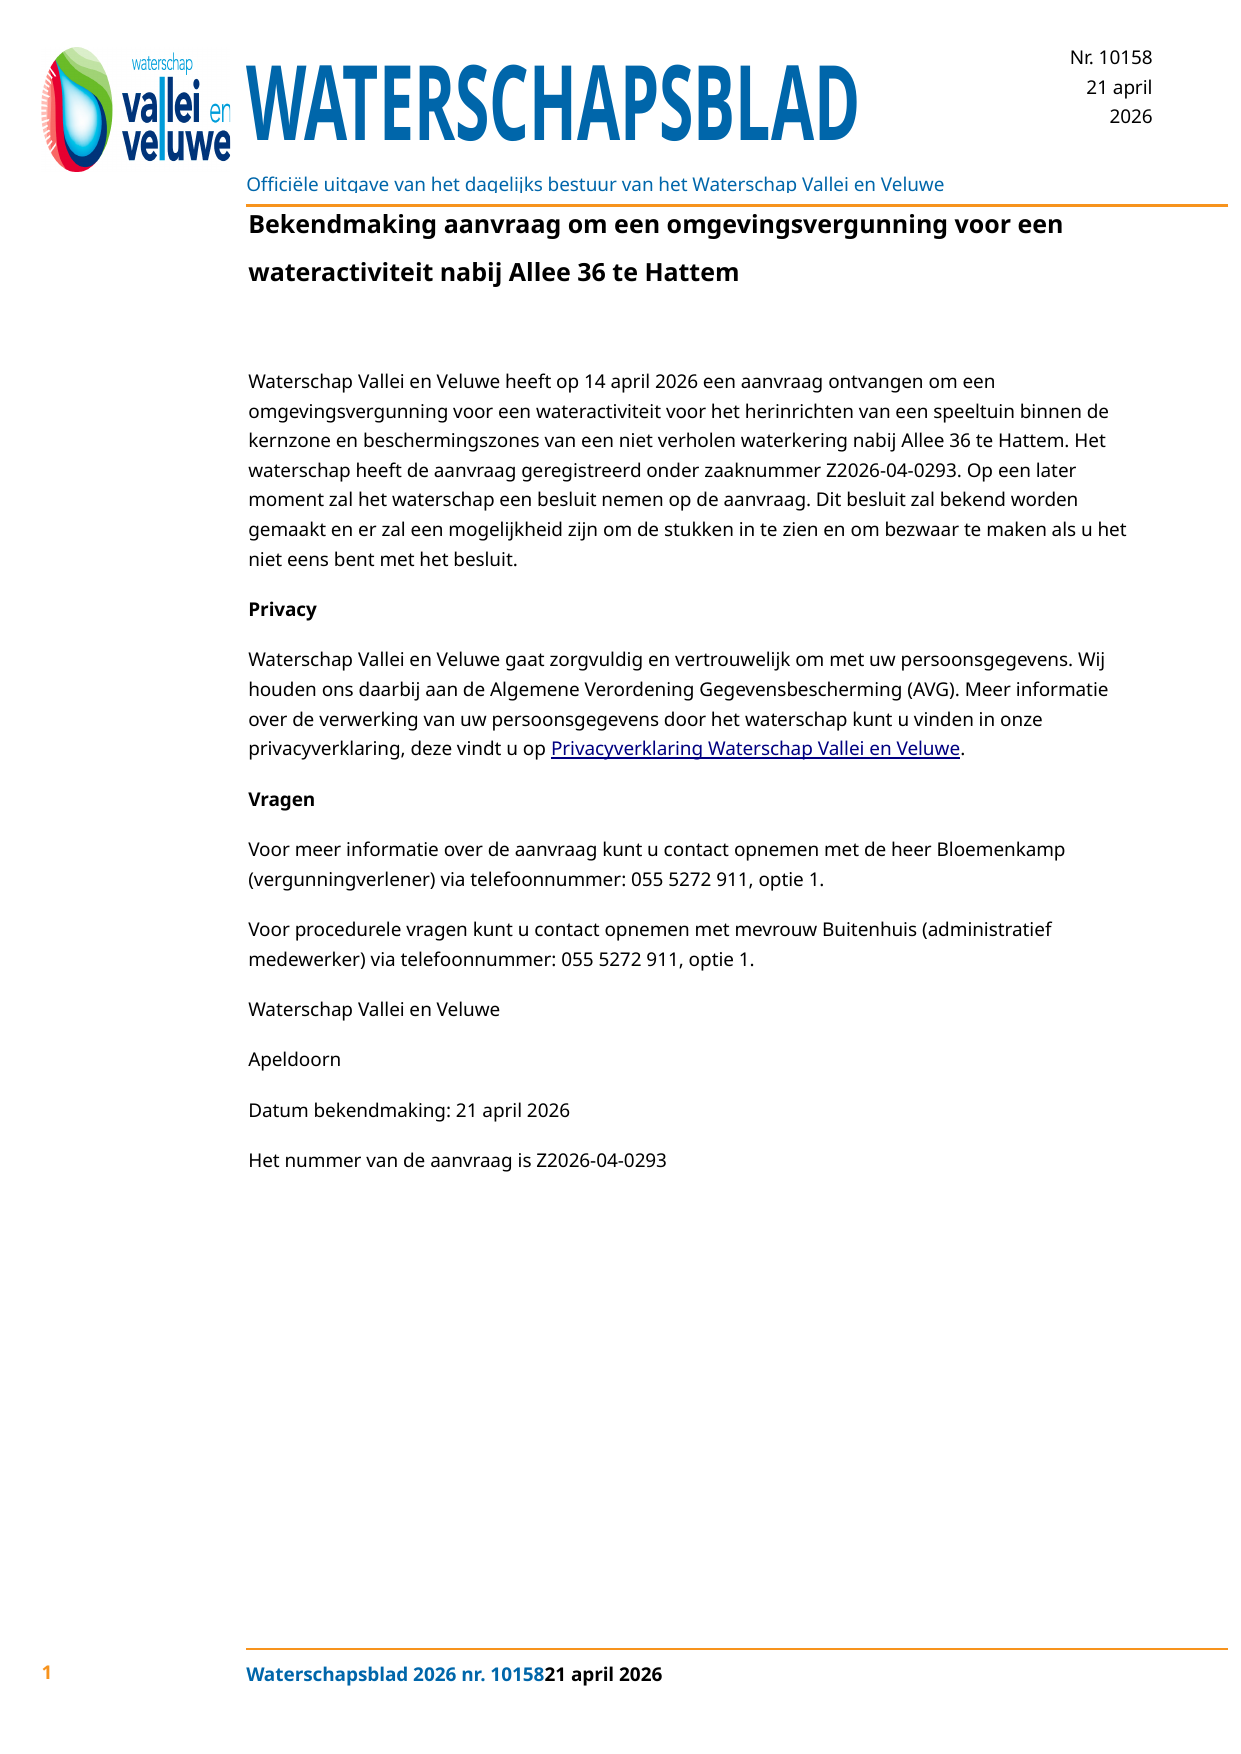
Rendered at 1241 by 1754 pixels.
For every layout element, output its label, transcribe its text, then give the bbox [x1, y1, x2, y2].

text Apeldoorn [248, 1047, 1152, 1072]
text Privacy [248, 596, 1152, 622]
picture [41, 47, 231, 172]
text Waterschap Vallei en Veluwe [248, 996, 1152, 1022]
text Het nummer van de aanvraag is Z2026-04-0293 [248, 1147, 1152, 1173]
text Bekendmaking aanvraag om een omgevingsvergunning voor een wateractiviteit nabij Allee 36 te Hattem [248, 207, 1152, 288]
text Waterschap Vallei en Veluwe heeft op 14 april 2026 een aanvraag ontvangen om een omgevingsvergunning voor een wateractiviteit voor het herinrichten van een speeltuin binnen de kernzone en beschermingszones van een niet verholen waterkering nabij Allee 36 te Hattem. Het waterschap heeft de aanvraag geregistreerd onder zaaknummer Z2026-04-0293. Op een later moment zal het waterschap een besluit nemen op de aanvraag. Dit besluit zal bekend worden gemaakt en er zal een mogelijkheid zijn om de stukken in te zien en om bezwaar te maken als u het niet eens bent met het besluit. [248, 368, 1152, 572]
text Datum bekendmaking: 21 april 2026 [248, 1097, 1152, 1123]
text Voor procedurele vragen kunt u contact opnemen met mevrouw Buitenhuis (administratief medewerker) via telefoonnummer: 055 5272 911, optie 1. [248, 916, 1152, 972]
text Waterschap Vallei en Veluwe gaat zorgvuldig en vertrouwelijk om met uw persoonsgegevens. Wij houden ons daarbij aan de Algemene Verordening Gegevensbescherming (AVG). Meer informatie over de verwerking van uw persoonsgegevens door het waterschap kunt u vinden in onze privacyverklaring, deze vindt u op Privacyverklaring Waterschap Vallei en Veluwe. [248, 647, 1152, 761]
text Voor meer informatie over de aanvraag kunt u contact opnemen met de heer Bloemenkamp (vergunningverlener) via telefoonnummer: 055 5272 911, optie 1. [248, 836, 1152, 892]
text Vragen [248, 786, 1152, 812]
